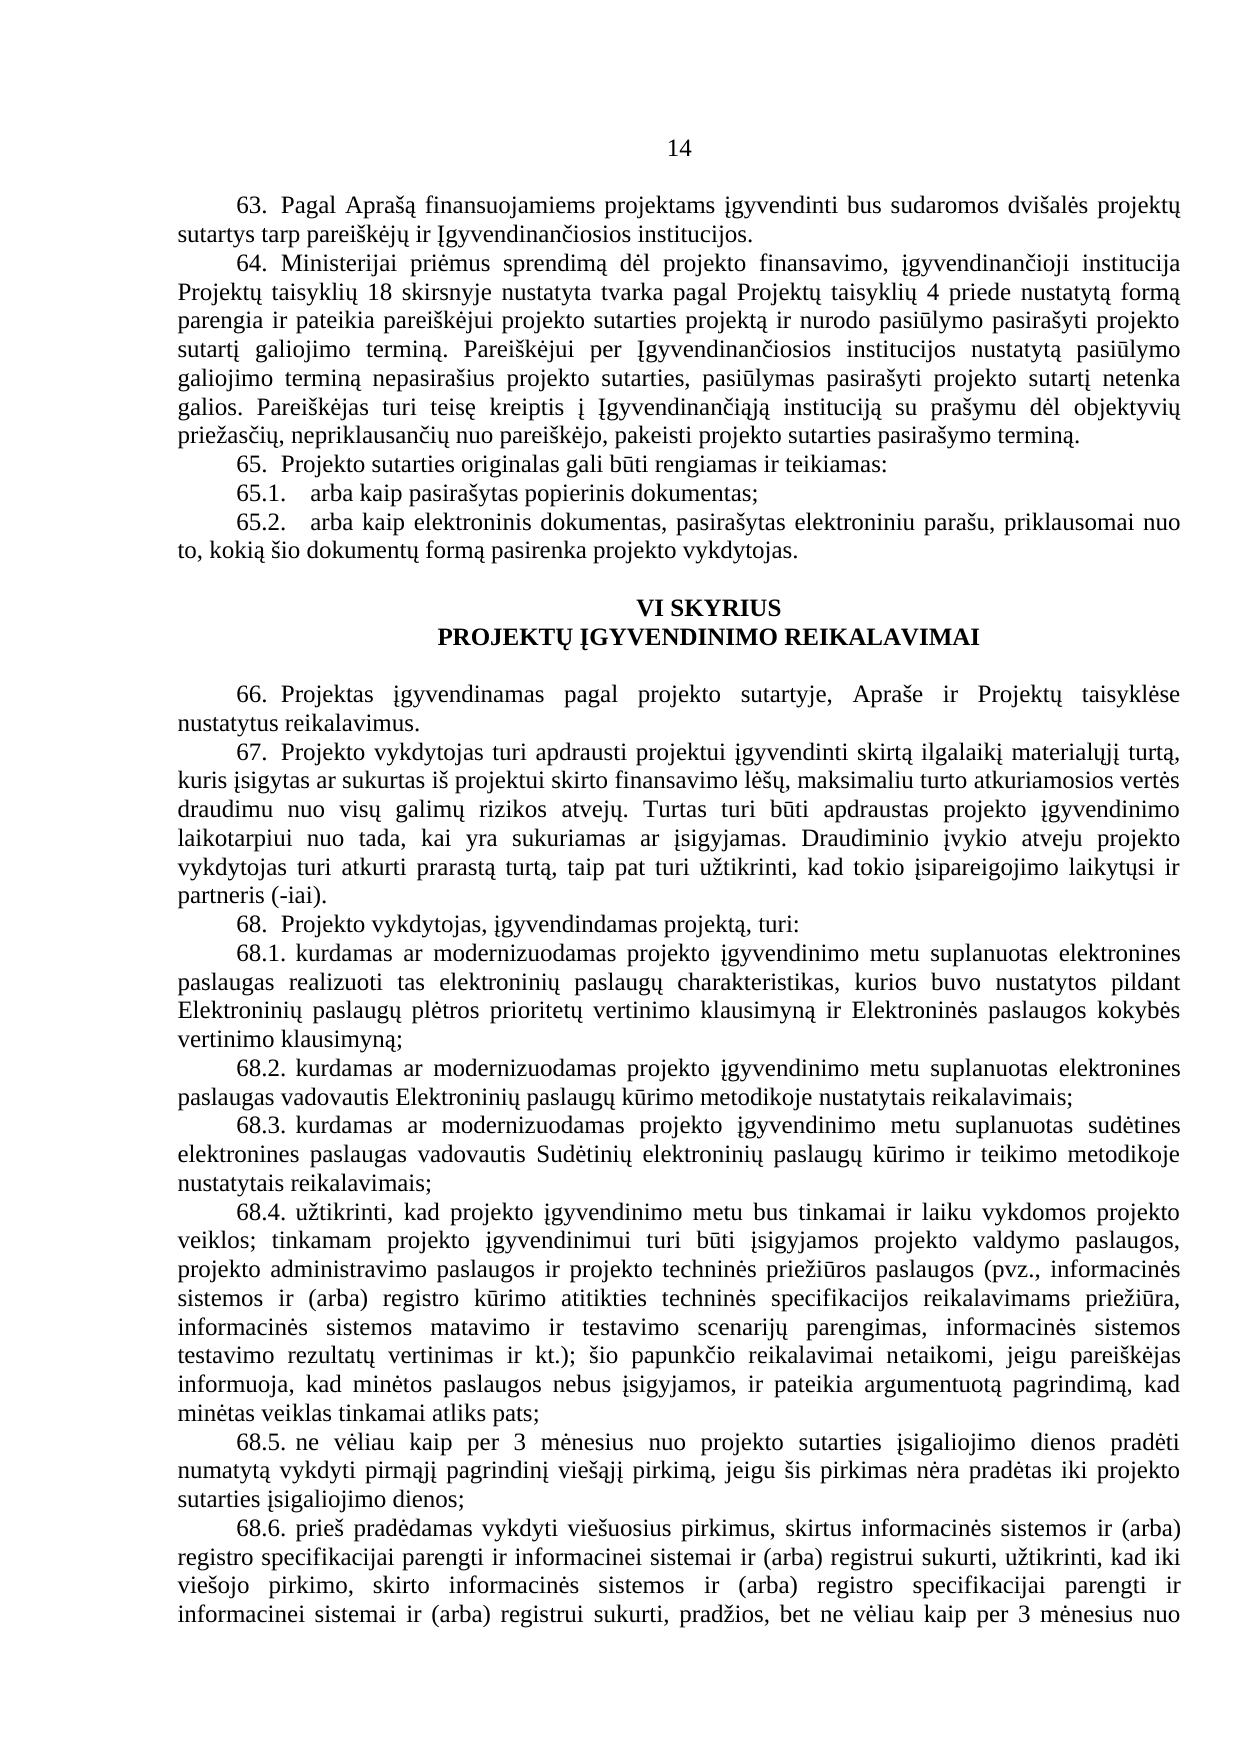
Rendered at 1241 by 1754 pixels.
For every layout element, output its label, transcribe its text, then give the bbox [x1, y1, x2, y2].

text 68. Projekto vykdytojas, įgyvendindamas projektą, turi: [177, 909, 1181, 938]
text 68.5. ne vėliau kaip per 3 mėnesius nuo projekto sutarties įsigaliojimo dienos pradėti numatytą vykdyti pirmąjį pagrindinį viešąjį pirkimą, jeigu šis pirkimas nėra pradėtas iki projekto sutarties įsigaliojimo dienos; [177, 1427, 1181, 1513]
text 68.2. kurdamas ar modernizuodamas projekto įgyvendinimo metu suplanuotas elektronines paslaugas vadovautis Elektroninių paslaugų kūrimo metodikoje nustatytais reikalavimais; [177, 1053, 1181, 1110]
text 68.3. kurdamas ar modernizuodamas projekto įgyvendinimo metu suplanuotas sudėtines elektronines paslaugas vadovautis Sudėtinių elektroninių paslaugų kūrimo ir teikimo metodikoje nustatytais reikalavimais; [177, 1110, 1181, 1197]
text VI SKYRIUS [177, 593, 1181, 622]
text 63. Pagal Aprašą finansuojamiems projektams įgyvendinti bus sudaromos dvišalės projektų sutartys tarp pareiškėjų ir Įgyvendinančiosios institucijos. [177, 190, 1181, 248]
text 68.4. užtikrinti, kad projekto įgyvendinimo metu bus tinkamai ir laiku vykdomos projekto veiklos; tinkamam projekto įgyvendinimui turi būti įsigyjamos projekto valdymo paslaugos, projekto administravimo paslaugos ir projekto techninės priežiūros paslaugos (pvz., informacinės sistemos ir (arba) registro kūrimo atitikties techninės specifikacijos reikalavimams priežiūra, informacinės sistemos matavimo ir testavimo scenarijų parengimas, informacinės sistemos testavimo rezultatų vertinimas ir kt.); šio papunkčio reikalavimai netaikomi, jeigu pareiškėjas informuoja, kad minėtos paslaugos nebus įsigyjamos, ir pateikia argumentuotą pagrindimą, kad minėtas veiklas tinkamai atliks pats; [177, 1197, 1181, 1427]
text 68.6. prieš pradėdamas vykdyti viešuosius pirkimus, skirtus informacinės sistemos ir (arba) registro specifikacijai parengti ir informacinei sistemai ir (arba) registrui sukurti, užtikrinti, kad iki viešojo pirkimo, skirto informacinės sistemos ir (arba) registro specifikacijai parengti ir informacinei sistemai ir (arba) registrui sukurti, pradžios, bet ne vėliau kaip per 3 mėnesius nuo [177, 1513, 1181, 1628]
text 68.1. kurdamas ar modernizuodamas projekto įgyvendinimo metu suplanuotas elektronines paslaugas realizuoti tas elektroninių paslaugų charakteristikas, kurios buvo nustatytos pildant Elektroninių paslaugų plėtros prioritetų vertinimo klausimyną ir Elektroninės paslaugos kokybės vertinimo klausimyną; [177, 938, 1181, 1053]
text 64. Ministerijai priėmus sprendimą dėl projekto finansavimo, įgyvendinančioji institucija Projektų taisyklių 18 skirsnyje nustatyta tvarka pagal Projektų taisyklių 4 priede nustatytą formą parengia ir pateikia pareiškėjui projekto sutarties projektą ir nurodo pasiūlymo pasirašyti projekto sutartį galiojimo terminą. Pareiškėjui per Įgyvendinančiosios institucijos nustatytą pasiūlymo galiojimo terminą nepasirašius projekto sutarties, pasiūlymas pasirašyti projekto sutartį netenka galios. Pareiškėjas turi teisę kreiptis į Įgyvendinančiąją instituciją su prašymu dėl objektyvių priežasčių, nepriklausančių nuo pareiškėjo, pakeisti projekto sutarties pasirašymo terminą. [177, 248, 1181, 449]
text 67. Projekto vykdytojas turi apdrausti projektui įgyvendinti skirtą ilgalaikį materialųjį turtą, kuris įsigytas ar sukurtas iš projektui skirto finansavimo lėšų, maksimaliu turto atkuriamosios vertės draudimu nuo visų galimų rizikos atvejų. Turtas turi būti apdraustas projekto įgyvendinimo laikotarpiui nuo tada, kai yra sukuriamas ar įsigyjamas. Draudiminio įvykio atveju projekto vykdytojas turi atkurti prarastą turtą, taip pat turi užtikrinti, kad tokio įsipareigojimo laikytųsi ir partneris (-iai). [177, 737, 1181, 909]
text PROJEKTŲ ĮGYVENDINIMO REIKALAVIMAI [177, 622, 1181, 650]
text 65.2. arba kaip elektroninis dokumentas, pasirašytas elektroniniu parašu, priklausomai nuo to, kokią šio dokumentų formą pasirenka projekto vykdytojas. [177, 507, 1181, 564]
text 66. Projektas įgyvendinamas pagal projekto sutartyje, Apraše ir Projektų taisyklėse nustatytus reikalavimus. [177, 679, 1181, 737]
text 65. Projekto sutarties originalas gali būti rengiamas ir teikiamas: [177, 449, 1181, 478]
text 65.1. arba kaip pasirašytas popierinis dokumentas; [177, 478, 1181, 507]
